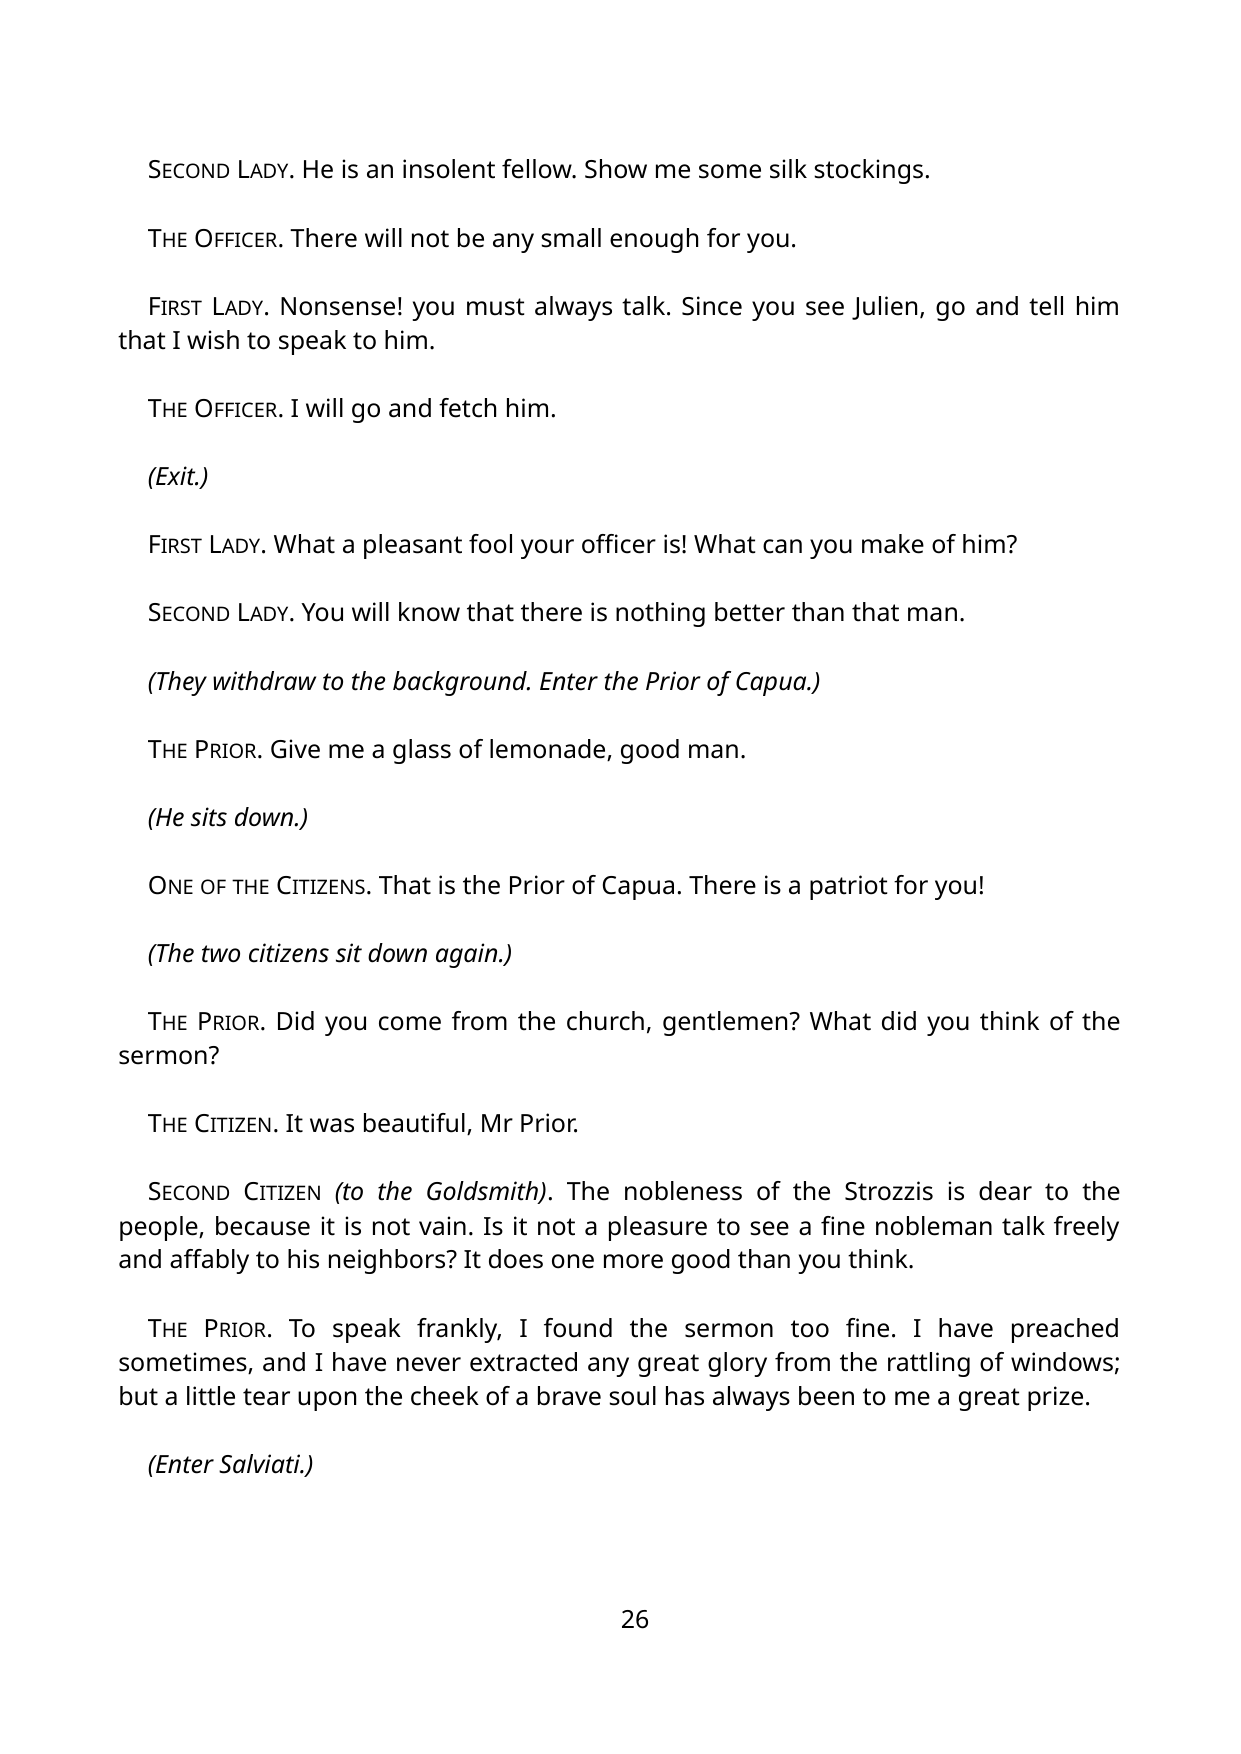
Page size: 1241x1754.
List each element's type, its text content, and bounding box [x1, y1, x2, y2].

text The Officer. I will go and fetch him. [118, 391, 1122, 425]
text The Prior. Give me a glass of lemonade, good man. [118, 731, 1122, 765]
text (Enter Salviati.) [118, 1447, 1122, 1481]
text (They withdraw to the background. Enter the Prior of Capua.) [118, 663, 1122, 697]
text The Prior. Did you come from the church, gentlemen? What did you think of the sermon? [118, 1004, 1122, 1072]
text First Lady. Nonsense! you must always talk. Since you see Julien, go and tell him that I wish to speak to him. [118, 288, 1122, 357]
text (He sits down.) [118, 799, 1122, 833]
text Second Lady. He is an insolent fellow. Show me some silk stockings. [118, 152, 1122, 186]
text Second Lady. You will know that there is nothing better than that man. [118, 595, 1122, 629]
text Second Citizen (to the Goldsmith). The nobleness of the Strozzis is dear to the people, because it is not vain. Is it not a pleasure to see a fine nobleman talk freely and affably to his neighbors? It does one more good than you think. [118, 1174, 1122, 1276]
text First Lady. What a pleasant fool your officer is! What can you make of him? [118, 527, 1122, 561]
text The Prior. To speak frankly, I found the sermon too fine. I have preached sometimes, and I have never extracted any great glory from the rattling of windows; but a little tear upon the cheek of a brave soul has always been to me a great prize. [118, 1310, 1122, 1412]
text (The two citizens sit down again.) [118, 936, 1122, 970]
text One of the Citizens. That is the Prior of Capua. There is a patriot for you! [118, 867, 1122, 902]
text (Exit.) [118, 459, 1122, 493]
text The Officer. There will not be any small enough for you. [118, 220, 1122, 254]
text The Citizen. It was beautiful, Mr Prior. [118, 1106, 1122, 1140]
